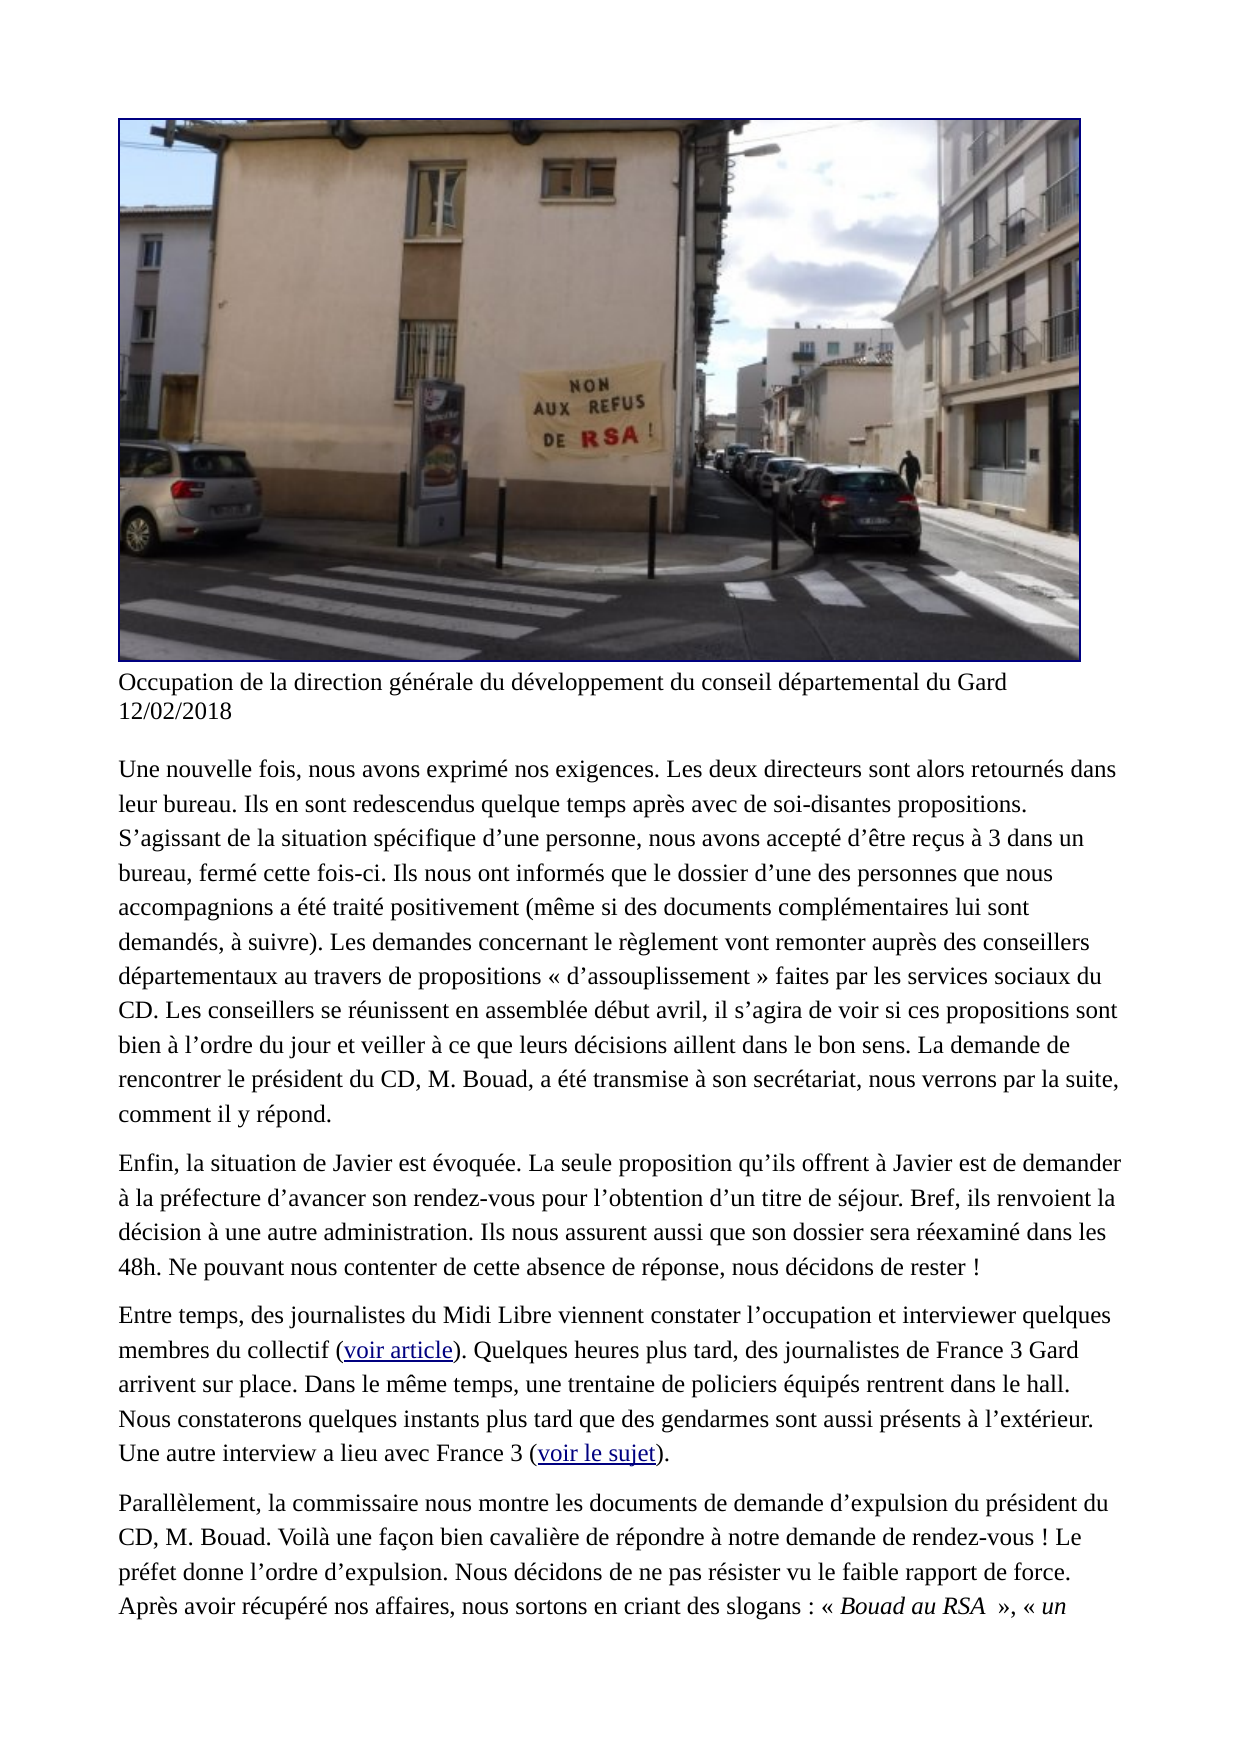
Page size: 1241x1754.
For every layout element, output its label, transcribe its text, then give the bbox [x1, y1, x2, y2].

subtitle Occupation de la direction générale du développement du conseil départemental du Gard 12/02/2018 [118, 667, 1122, 725]
text Une nouvelle fois, nous avons exprimé nos exigences. Les deux directeurs sont alors retournés dans leur bureau. Ils en sont redescendus quelque temps après avec de soi-disantes propositions. S’agissant de la situation spécifique d’une personne, nous avons accepté d’être reçus à 3 dans un bureau, fermé cette fois-ci. Ils nous ont informés que le dossier d’une des personnes que nous accompagnions a été traité positivement (même si des documents complémentaires lui sont demandés, à suivre). Les demandes concernant le règlement vont remonter auprès des conseillers départementaux au travers de propositions « d’assouplissement » faites par les services sociaux du CD. Les conseillers se réunissent en assemblée début avril, il s’agira de voir si ces propositions sont bien à l’ordre du jour et veiller à ce que leurs décisions aillent dans le bon sens. La demande de rencontrer le président du CD, M. Bouad, a été transmise à son secrétariat, nous verrons par la suite, comment il y répond. [118, 754, 1122, 1128]
picture [120, 120, 1079, 660]
text Entre temps, des journalistes du Midi Libre viennent constater l’occupation et interviewer quelques membres du collectif (voir article). Quelques heures plus tard, des journalistes de France 3 Gard arrivent sur place. Dans le même temps, une trentaine de policiers équipés rentrent dans le hall. Nous constaterons quelques instants plus tard que des gendarmes sont aussi présents à l’extérieur. Une autre interview a lieu avec France 3 (voir le sujet). [118, 1301, 1122, 1467]
text Parallèlement, la commissaire nous montre les documents de demande d’expulsion du président du CD, M. Bouad. Voilà une façon bien cavalière de répondre à notre demande de rendez-vous ! Le préfet donne l’ordre d’expulsion. Nous décidons de ne pas résister vu le faible rapport de force. Après avoir récupéré nos affaires, nous sortons en criant des slogans : « Bouad au RSA », « un [118, 1488, 1122, 1620]
text Enfin, la situation de Javier est évoquée. La seule proposition qu’ils offrent à Javier est de demander à la préfecture d’avancer son rendez-vous pour l’obtention d’un titre de séjour. Bref, ils renvoient la décision à une autre administration. Ils nous assurent aussi que son dossier sera réexaminé dans les 48h. Ne pouvant nous contenter de cette absence de réponse, nous décidons de rester ! [118, 1148, 1122, 1280]
